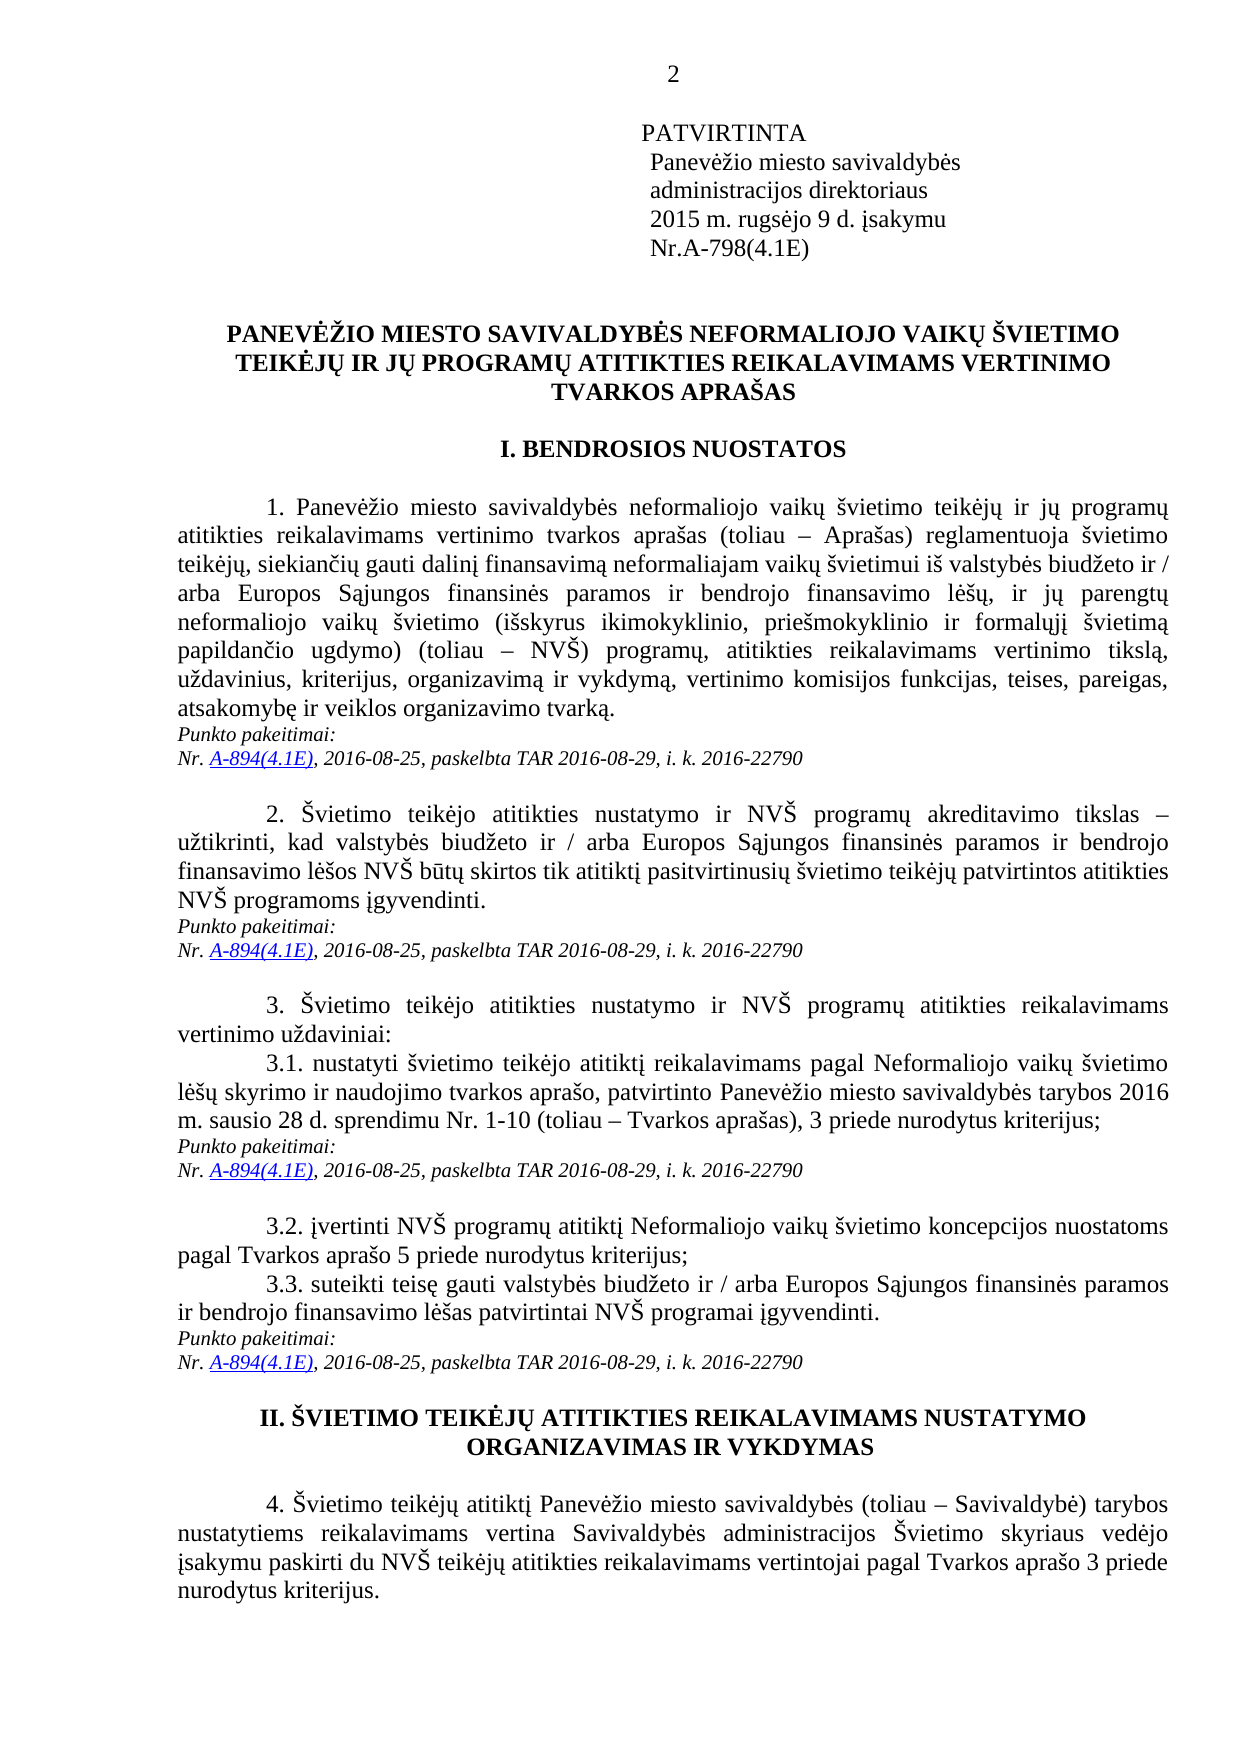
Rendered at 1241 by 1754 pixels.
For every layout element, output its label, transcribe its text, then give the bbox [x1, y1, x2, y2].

text Nr.A-798(4.1E) [650, 233, 1169, 262]
text Panevėžio miesto savivaldybės [650, 147, 1169, 176]
text PATVIRTINTA [641, 118, 1169, 147]
text PANEVĖŽIO MIESTO SAVIVALDYBĖS NEFORMALIOJO VAIKŲ ŠVIETIMO TEIKĖJŲ IR JŲ PROGRAMŲ ATITIKTIES REIKALAVIMAMS VERTINIMO TVARKOS APRAŠAS [177, 319, 1169, 406]
text 3.2. įvertinti NVŠ programų atitiktį Neformaliojo vaikų švietimo koncepcijos nuostatoms pagal Tvarkos aprašo 5 priede nurodytus kriterijus; [177, 1211, 1169, 1269]
text II. švietimo teikėjų atitikties reikalavimams nustatymo organizavimas ir vykdymas [177, 1403, 1169, 1461]
text Nr. A-894(4.1E), 2016-08-25, paskelbta TAR 2016-08-29, i. k. 2016-22790 [177, 1350, 1169, 1374]
text administracijos direktoriaus [650, 176, 1169, 204]
text Punkto pakeitimai: [177, 1326, 1169, 1350]
text Nr. A-894(4.1E), 2016-08-25, paskelbta TAR 2016-08-29, i. k. 2016-22790 [177, 938, 1169, 962]
text 3.1. nustatyti švietimo teikėjo atitiktį reikalavimams pagal Neformaliojo vaikų švietimo lėšų skyrimo ir naudojimo tvarkos aprašo, patvirtinto Panevėžio miesto savivaldybės tarybos 2016 m. sausio 28 d. sprendimu Nr. 1-10 (toliau – Tvarkos aprašas), 3 priede nurodytus kriterijus; [177, 1048, 1169, 1134]
text Punkto pakeitimai: [177, 1134, 1169, 1158]
text Nr. A-894(4.1E), 2016-08-25, paskelbta TAR 2016-08-29, i. k. 2016-22790 [177, 746, 1169, 770]
text Nr. A-894(4.1E), 2016-08-25, paskelbta TAR 2016-08-29, i. k. 2016-22790 [177, 1158, 1169, 1182]
text Punkto pakeitimai: [177, 722, 1169, 746]
text 3. Švietimo teikėjo atitikties nustatymo ir NVŠ programų atitikties reikalavimams vertinimo uždaviniai: [177, 991, 1169, 1048]
text 3.3. suteikti teisę gauti valstybės biudžeto ir / arba Europos Sąjungos finansinės paramos ir bendrojo finansavimo lėšas patvirtintai NVŠ programai įgyvendinti. [177, 1269, 1169, 1326]
text 4. Švietimo teikėjų atitiktį Panevėžio miesto savivaldybės (toliau – Savivaldybė) tarybos nustatytiems reikalavimams vertina Savivaldybės administracijos Švietimo skyriaus vedėjo įsakymu paskirti du NVŠ teikėjų atitikties reikalavimams vertintojai pagal Tvarkos aprašo 3 priede nurodytus kriterijus. [177, 1489, 1169, 1604]
text 1. Panevėžio miesto savivaldybės neformaliojo vaikų švietimo teikėjų ir jų programų atitikties reikalavimams vertinimo tvarkos aprašas (toliau – Aprašas) reglamentuoja švietimo teikėjų, siekiančių gauti dalinį finansavimą neformaliajam vaikų švietimui iš valstybės biudžeto ir / arba Europos Sąjungos finansinės paramos ir bendrojo finansavimo lėšų, ir jų parengtų neformaliojo vaikų švietimo (išskyrus ikimokyklinio, priešmokyklinio ir formalųjį švietimą papildančio ugdymo) (toliau – NVŠ) programų, atitikties reikalavimams vertinimo tikslą, uždavinius, kriterijus, organizavimą ir vykdymą, vertinimo komisijos funkcijas, teises, pareigas, atsakomybę ir veiklos organizavimo tvarką. [177, 492, 1169, 722]
text 2. Švietimo teikėjo atitikties nustatymo ir NVŠ programų akreditavimo tikslas – užtikrinti, kad valstybės biudžeto ir / arba Europos Sąjungos finansinės paramos ir bendrojo finansavimo lėšos NVŠ būtų skirtos tik atitiktį pasitvirtinusių švietimo teikėjų patvirtintos atitikties NVŠ programoms įgyvendinti. [177, 799, 1169, 914]
text 2015 m. rugsėjo 9 d. įsakymu [650, 204, 1169, 233]
text I. BENDROSIOS NUOSTATOS [177, 434, 1169, 463]
text Punkto pakeitimai: [177, 914, 1169, 938]
